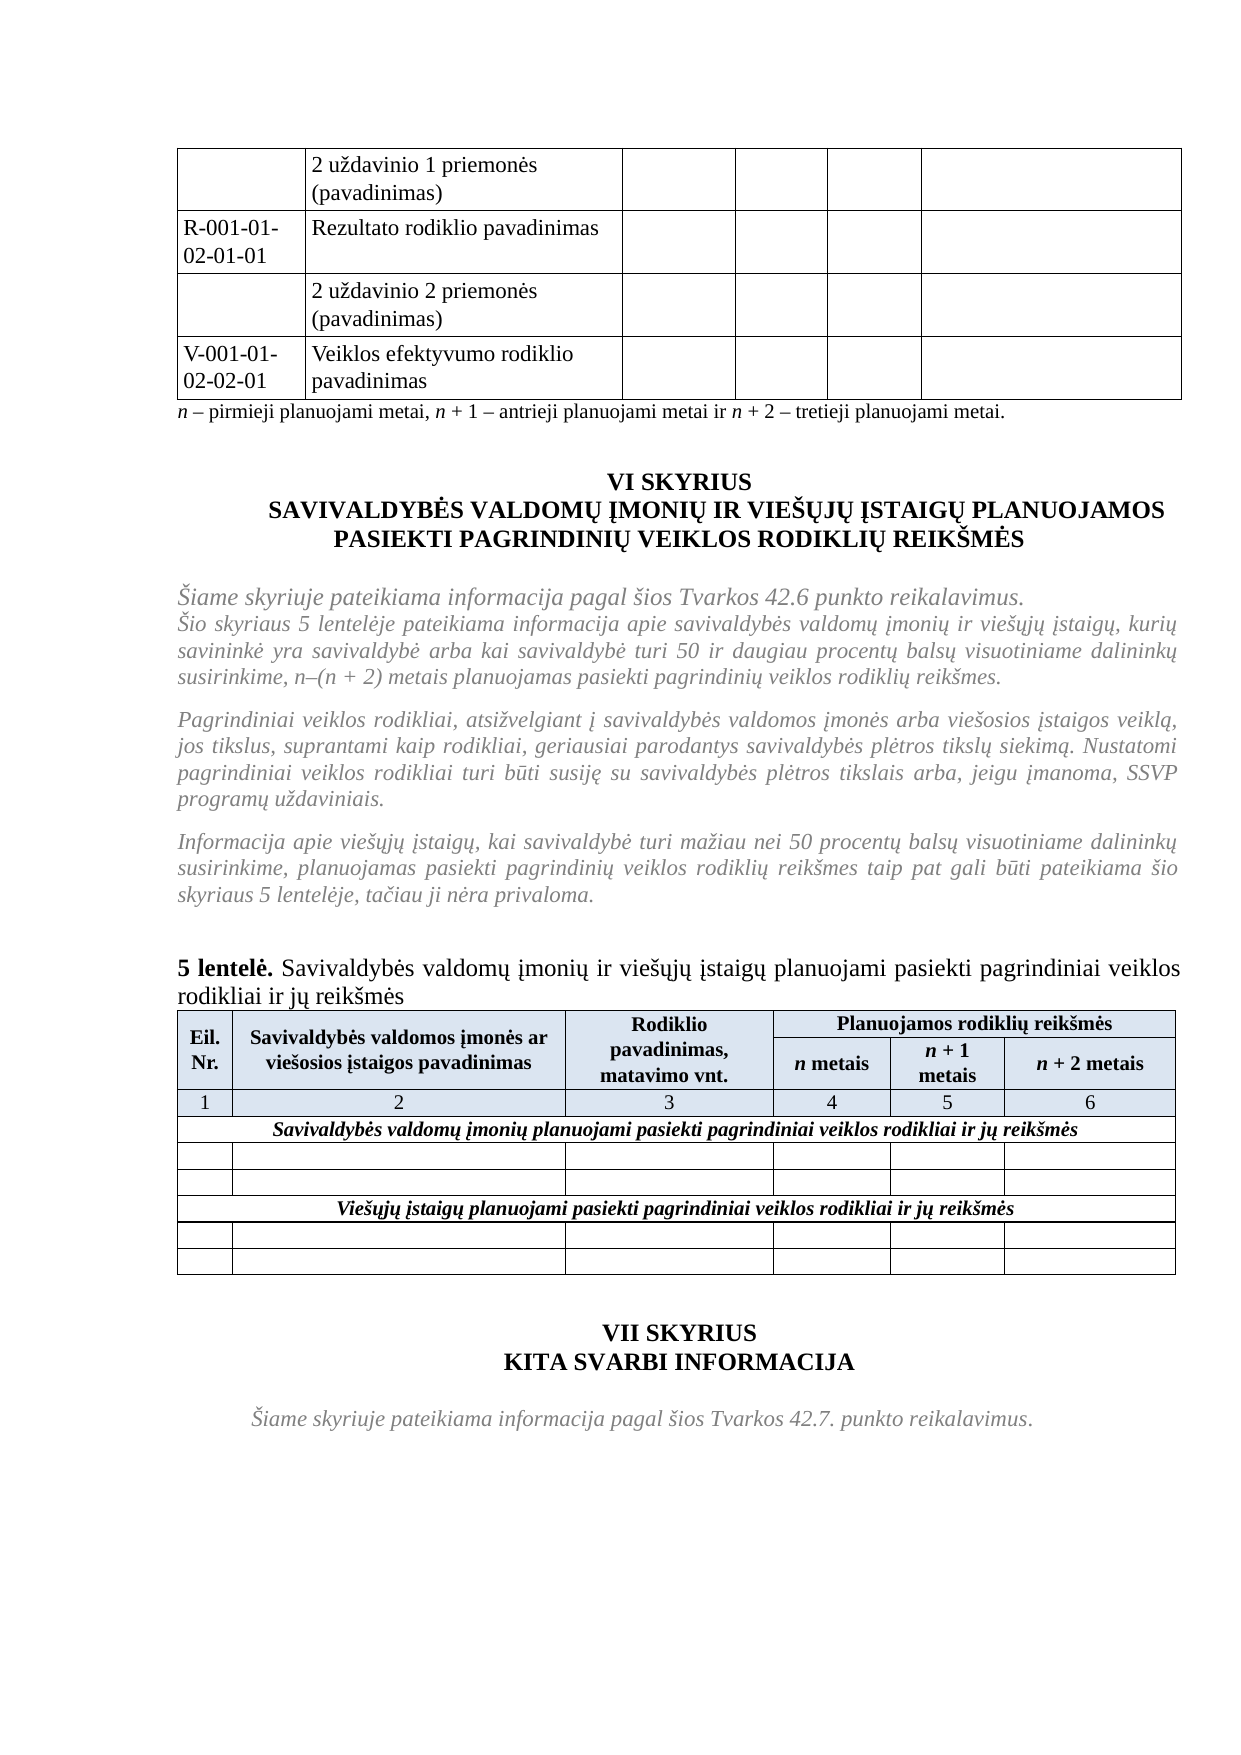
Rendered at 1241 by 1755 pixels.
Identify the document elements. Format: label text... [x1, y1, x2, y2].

table_cell n + 2 metais [1005, 1038, 1175, 1089]
table_cell Veiklos efektyvumo rodiklio pavadinimas [306, 337, 622, 398]
table_cell [178, 1223, 232, 1248]
table_cell V-001-01-02-02-01 [178, 337, 305, 398]
table_cell [922, 211, 1181, 273]
table_cell n + 1 metais [891, 1038, 1004, 1089]
table_header Savivaldybės valdomos įmonės ar viešosios įstaigos pavadinimas [233, 1011, 565, 1089]
table_cell 2 [233, 1090, 565, 1116]
table_cell [828, 274, 921, 336]
table_cell [566, 1249, 773, 1274]
table_cell [1005, 1223, 1175, 1248]
table_cell [566, 1170, 773, 1195]
table_cell [774, 1249, 890, 1274]
table_cell Viešųjų įstaigų planuojami pasiekti pagrindiniai veiklos rodikliai ir jų reikšmės [178, 1196, 1175, 1221]
table_cell [566, 1223, 773, 1248]
table_cell [891, 1249, 1004, 1274]
table_cell [891, 1143, 1004, 1168]
table_cell [233, 1223, 565, 1248]
table_header Eil. Nr. [178, 1011, 232, 1089]
text Šiame skyriuje pateikiama informacija pagal šios Tvarkos 42.7. punkto reikalavimus. [177, 1404, 1181, 1433]
text VII SKYRIUS [177, 1318, 1181, 1347]
table_cell Savivaldybės valdomų įmonių planuojami pasiekti pagrindiniai veiklos rodikliai ir jų reikšmės [178, 1117, 1175, 1142]
table_cell 2 uždavinio 2 priemonės (pavadinimas) [306, 274, 622, 336]
table_cell [178, 1143, 232, 1168]
table_cell 4 [774, 1090, 890, 1116]
table_cell [828, 337, 921, 398]
table_cell [828, 149, 921, 210]
text Šiame skyriuje pateikiama informacija pagal šios Tvarkos 42.6 punkto reikalavimus. [177, 582, 1181, 610]
table_header Planuojamos rodiklių reikšmės [774, 1011, 1175, 1037]
table_cell Rezultato rodiklio pavadinimas [306, 211, 622, 273]
table_cell n metais [774, 1038, 890, 1089]
table_cell [774, 1170, 890, 1195]
text 5 lentelė. Savivaldybės valdomų įmonių ir viešųjų įstaigų planuojami pasiekti pagrindiniai veiklos rodikliai ir jų reikšmės [177, 953, 1181, 1010]
table_cell 5 [891, 1090, 1004, 1116]
table_cell [774, 1223, 890, 1248]
table_cell [233, 1143, 565, 1168]
table_cell [922, 337, 1181, 398]
table_cell [891, 1170, 1004, 1195]
table_cell 3 [566, 1090, 773, 1116]
table_cell [178, 274, 305, 336]
table_cell [1005, 1143, 1175, 1168]
table_header Rodiklio pavadinimas, matavimo vnt. [566, 1011, 773, 1089]
text VI SKYRIUS [177, 467, 1181, 495]
table_cell [736, 337, 827, 398]
table_cell [736, 274, 827, 336]
table_cell [922, 274, 1181, 336]
table_cell [828, 211, 921, 273]
table_cell [566, 1143, 773, 1168]
table_cell [623, 337, 735, 398]
table_cell 6 [1005, 1090, 1175, 1116]
text n – pirmieji planuojami metai, n + 1 – antrieji planuojami metai ir n + 2 – tretieji planuojami metai. [177, 400, 1181, 423]
table_cell 2 uždavinio 1 priemonės (pavadinimas) [306, 149, 622, 210]
table_cell [736, 211, 827, 273]
table_cell [233, 1170, 565, 1195]
table_cell [233, 1249, 565, 1274]
text KITA SVARBI INFORMACIJA [177, 1347, 1181, 1376]
table_cell [1005, 1249, 1175, 1274]
text SAVIVALDYBĖS VALDOMŲ ĮMONIŲ IR VIEŠŲJŲ ĮSTAIGŲ PLANUOJAMOS PASIEKTI PAGRINDINIŲ VEIKLOS RODIKLIŲ REIKŠMĖS [177, 495, 1181, 553]
text Šio skyriaus 5 lentelėje pateikiama informacija apie savivaldybės valdomų įmonių ir viešųjų įstaigų, kurių savininkė yra savivaldybė arba kai savivaldybė turi 50 ir daugiau procentų balsų visuotiniame dalininkų susirinkime, n–(n + 2) metais planuojamas pasiekti pagrindinių veiklos rodiklių reikšmes. [177, 610, 1181, 689]
table_cell 1 [178, 1090, 232, 1116]
table_cell [178, 1249, 232, 1274]
table_cell [774, 1143, 890, 1168]
table_cell [922, 149, 1181, 210]
table_cell [178, 149, 305, 210]
table_cell [1005, 1170, 1175, 1195]
table_cell [178, 1170, 232, 1195]
text Pagrindiniai veiklos rodikliai, atsižvelgiant į savivaldybės valdomos įmonės arba viešosios įstaigos veiklą, jos tikslus, suprantami kaip rodikliai, geriausiai parodantys savivaldybės plėtros tikslų siekimą. Nustatomi pagrindiniai veiklos rodikliai turi būti susiję su savivaldybės plėtros tikslais arba, jeigu įmanoma, SSVP programų uždaviniais. [177, 706, 1181, 811]
table_cell [623, 211, 735, 273]
text Informacija apie viešųjų įstaigų, kai savivaldybė turi mažiau nei 50 procentų balsų visuotiniame dalininkų susirinkime, planuojamas pasiekti pagrindinių veiklos rodiklių reikšmes taip pat gali būti pateikiama šio skyriaus 5 lentelėje, tačiau ji nėra privaloma. [177, 828, 1181, 907]
table_cell [736, 149, 827, 210]
table_cell [891, 1223, 1004, 1248]
table_cell [623, 274, 735, 336]
table_cell [623, 149, 735, 210]
table_cell R-001-01-02-01-01 [178, 211, 305, 273]
